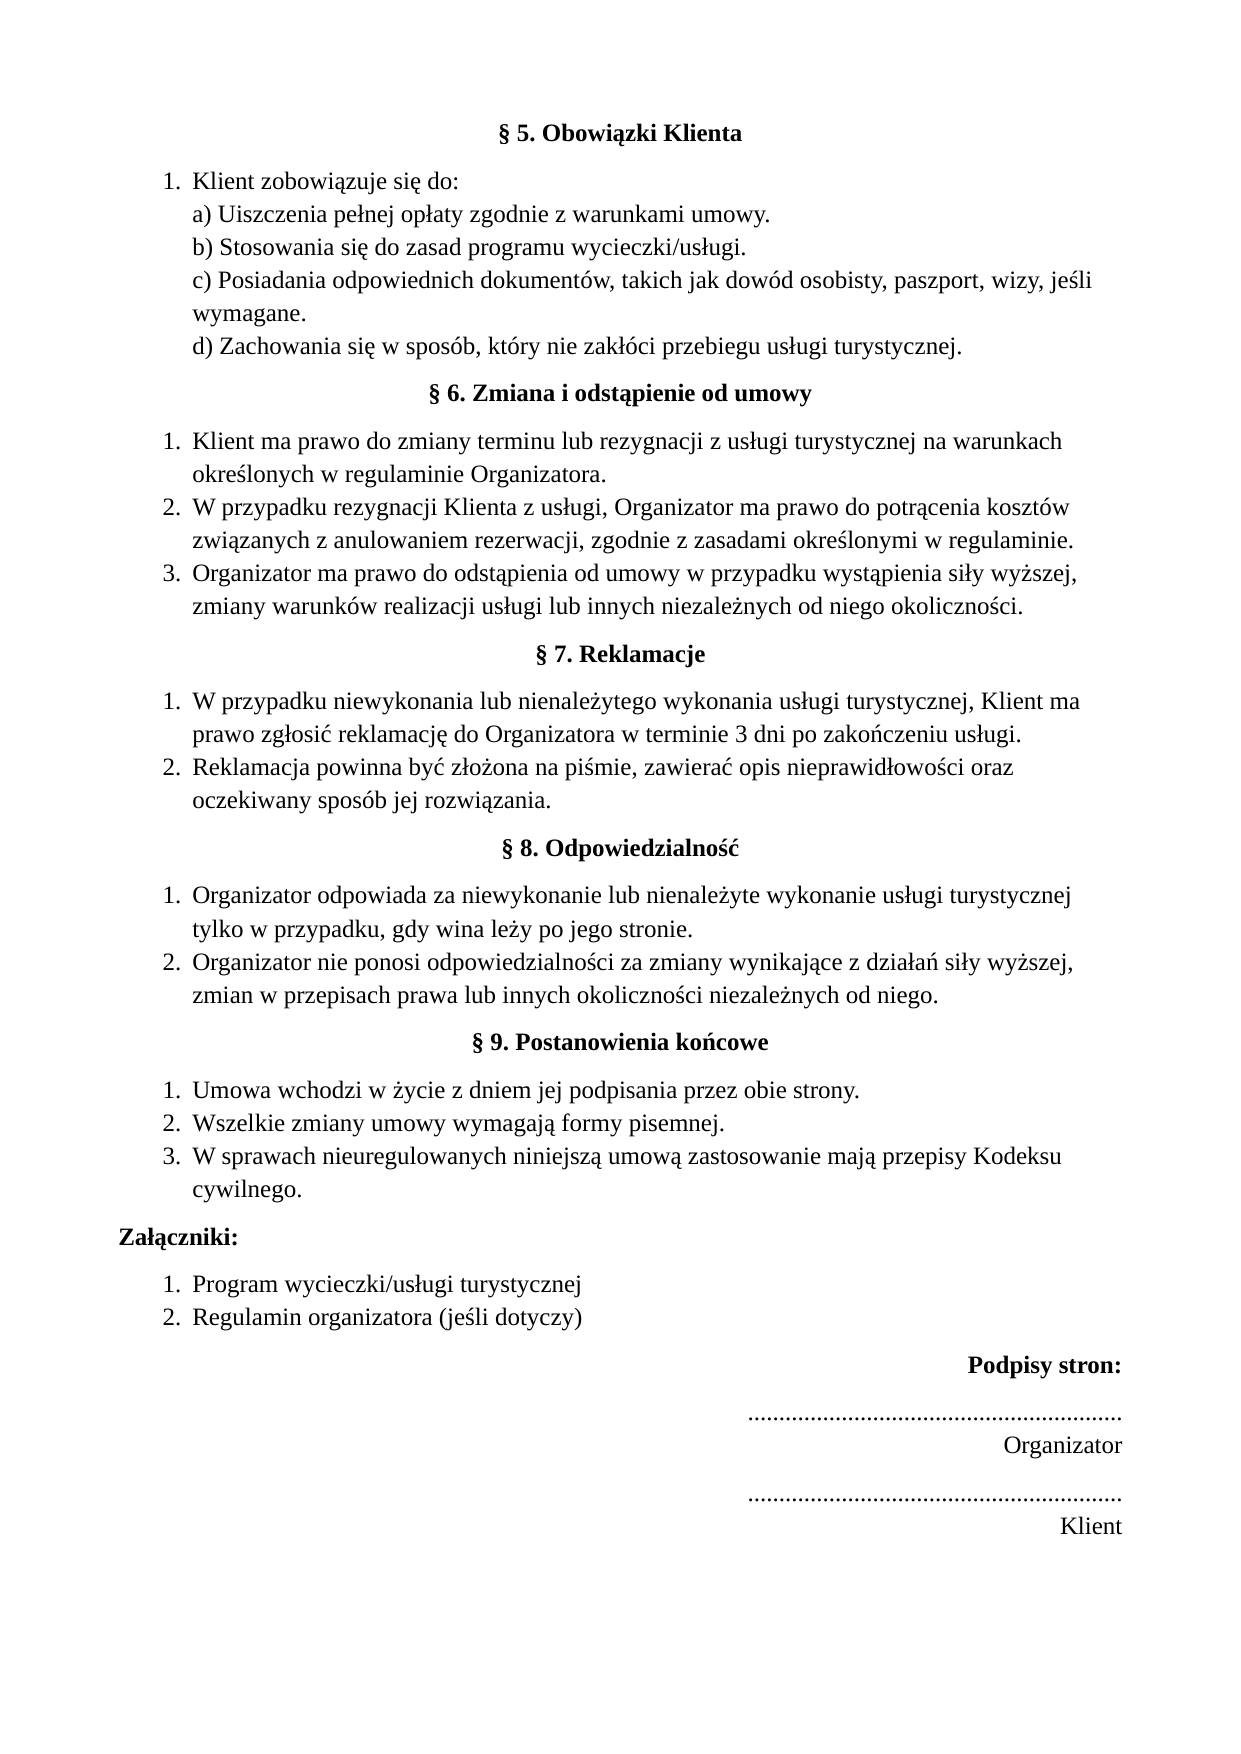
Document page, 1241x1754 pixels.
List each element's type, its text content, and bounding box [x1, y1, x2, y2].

list Reklamacja powinna być złożona na piśmie, zawierać opis nieprawidłowości oraz oczekiwany sposób jej rozwiązania. [162, 752, 1122, 814]
list Klient zobowiązuje się do: a) Uiszczenia pełnej opłaty zgodnie z warunkami umowy. b) Stosowania się do zasad programu wycieczki/usługi. c) Posiadania odpowiednich dokumentów, takich jak dowód osobisty, paszport, wizy, jeśli wymagane. d) Zachowania się w sposób, który nie zakłóci przebiegu usługi turystycznej. [162, 166, 1122, 359]
text ............................................................ Organizator [118, 1397, 1122, 1459]
list W przypadku rezygnacji Klienta z usługi, Organizator ma prawo do potrącenia kosztów związanych z anulowaniem rezerwacji, zgodnie z zasadami określonymi w regulaminie. [162, 492, 1122, 554]
text Załączniki: [118, 1222, 1122, 1250]
list Program wycieczki/usługi turystycznej [162, 1269, 1122, 1298]
list Umowa wchodzi w życie z dniem jej podpisania przez obie strony. [162, 1075, 1122, 1104]
list W sprawach nieuregulowanych niniejszą umową zastosowanie mają przepisy Kodeksu cywilnego. [162, 1141, 1122, 1203]
list W przypadku niewykonania lub nienależytego wykonania usługi turystycznej, Klient ma prawo zgłosić reklamację do Organizatora w terminie 3 dni po zakończeniu usługi. [162, 686, 1122, 748]
text § 7. Reklamacje [118, 639, 1122, 667]
list Regulamin organizatora (jeśli dotyczy) [162, 1302, 1122, 1331]
text § 9. Postanowienia końcowe [118, 1027, 1122, 1056]
text § 6. Zmiana i odstąpienie od umowy [118, 378, 1122, 407]
text § 8. Odpowiedzialność [118, 833, 1122, 862]
list Organizator ma prawo do odstąpienia od umowy w przypadku wystąpienia siły wyższej, zmiany warunków realizacji usługi lub innych niezależnych od niego okoliczności. [162, 558, 1122, 620]
list Organizator odpowiada za niewykonanie lub nienależyte wykonanie usługi turystycznej tylko w przypadku, gdy wina leży po jego stronie. [162, 881, 1122, 942]
list Klient ma prawo do zmiany terminu lub rezygnacji z usługi turystycznej na warunkach określonych w regulaminie Organizatora. [162, 426, 1122, 488]
list Wszelkie zmiany umowy wymagają formy pisemnej. [162, 1108, 1122, 1137]
text Podpisy stron: [118, 1350, 1122, 1378]
text § 5. Obowiązki Klienta [118, 118, 1122, 147]
list Organizator nie ponosi odpowiedzialności za zmiany wynikające z działań siły wyższej, zmian w przepisach prawa lub innych okoliczności niezależnych od niego. [162, 947, 1122, 1008]
text ............................................................ Klient [118, 1478, 1122, 1540]
